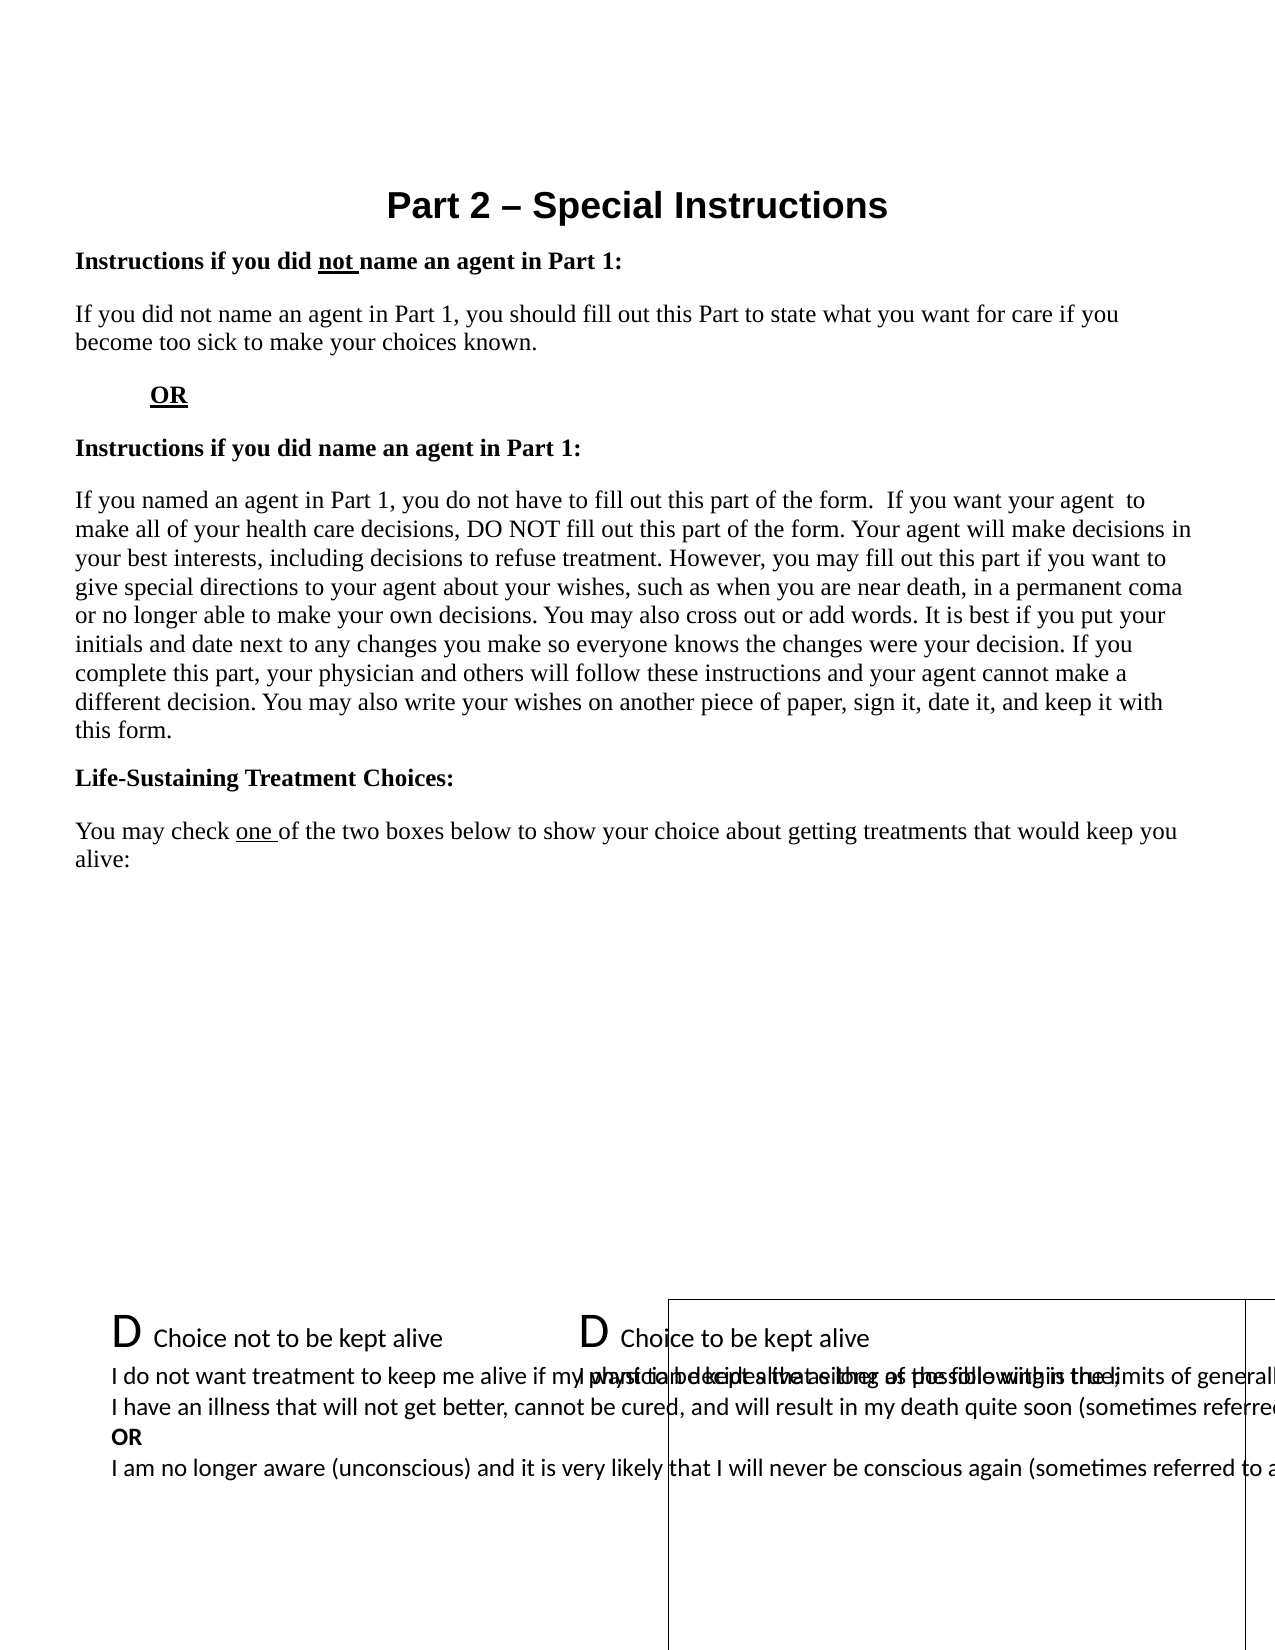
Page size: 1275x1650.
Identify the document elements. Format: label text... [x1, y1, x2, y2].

subtitle Instructions if you did not name an agent in Part 1: [75, 246, 1061, 275]
text If you named an agent in Part 1, you do not have to fill out this part of the form. If you want your agent to make all of your health care decisions, DO NOT fill out this part of the form. Your agent will make decisions in your best interests, including decisions to refuse treatment. However, you may fill out this part if you want to give special directions to your agent about your wishes, such as when you are near death, in a permanent coma or no longer able to make your own decisions. You may also cross out or add words. It is best if you put your initials and date next to any changes you make so everyone knows the changes were your decision. If you complete this part, your physician and others will follow these instructions and your agent cannot make a different decision. You may also write your wishes on another piece of paper, sign it, date it, and keep it with this form. [75, 486, 1199, 744]
text Part 2 – Special Instructions [386, 184, 1061, 227]
text You may check one of the two boxes below to show your choice about getting treatments that would keep you alive: [75, 816, 1194, 873]
subtitle Life-Sustaining Treatment Choices: [75, 763, 1061, 792]
text If you did not name an agent in Part 1, you should fill out this Part to state what you want for care if you become too sick to make your choices known. [75, 299, 1122, 356]
text Instructions if you did name an agent in Part 1: [75, 433, 1061, 462]
subtitle OR [150, 380, 1061, 409]
